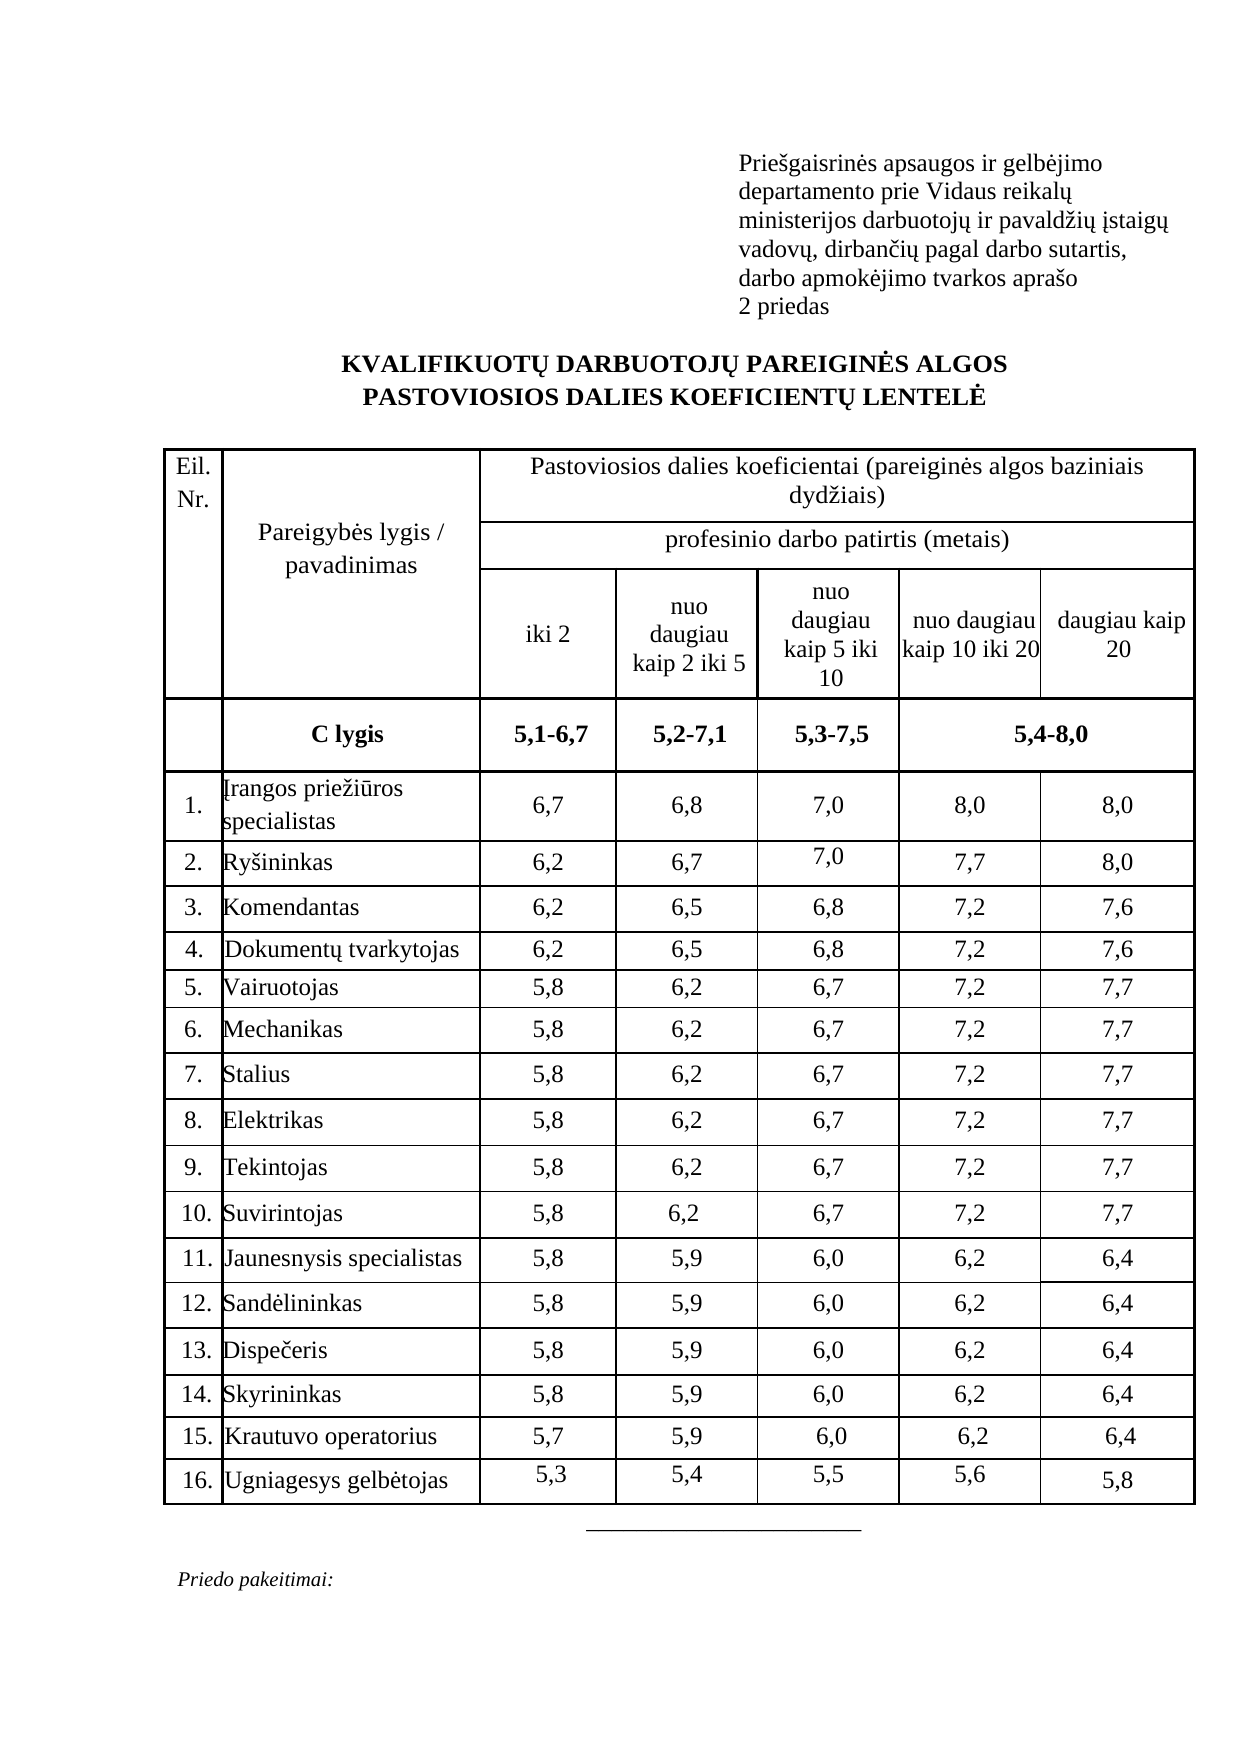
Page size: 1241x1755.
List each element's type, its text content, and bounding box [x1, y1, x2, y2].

table_cell profesinio darbo patirtis (metais) [481, 523, 1193, 567]
text 2 priedas [738, 291, 1172, 320]
table_cell 6,2 [900, 1376, 1040, 1416]
table_header Pareigybės lygis / pavadinimas [224, 451, 479, 697]
table_cell 7,0 [758, 842, 898, 885]
table_cell 5,4 [617, 1460, 757, 1503]
table_cell 6,4 [1041, 1376, 1193, 1416]
text ______________________ [177, 1505, 1181, 1533]
table_cell 5,9 [617, 1376, 757, 1416]
table_cell 6,0 [758, 1418, 898, 1458]
table_cell 6,5 [617, 887, 757, 931]
table_cell 6,2 [900, 1329, 1040, 1374]
table_cell 5,8 [481, 1283, 615, 1327]
table_cell 7,7 [1041, 1054, 1193, 1098]
table_cell 6,2 [617, 1100, 757, 1144]
table_cell Ugniagesys gelbėtojas [224, 1460, 479, 1503]
table_cell 6,2 [900, 1283, 1040, 1327]
table_cell 15. [166, 1418, 221, 1458]
table_cell 6,2 [900, 1418, 1040, 1458]
table_cell 6,0 [758, 1283, 898, 1327]
table_cell 5,8 [481, 971, 615, 1006]
table_cell 7,2 [900, 1008, 1040, 1052]
table_header Eil. Nr. [166, 451, 221, 697]
table_cell 7,2 [900, 933, 1040, 969]
table_cell 6,0 [758, 1329, 898, 1374]
table_cell 7,7 [1041, 1008, 1193, 1052]
table_cell 6,7 [758, 1008, 898, 1052]
table_cell 6,0 [758, 1239, 898, 1281]
table_cell 8,0 [1041, 842, 1193, 885]
table_cell nuo daugiau kaip 2 iki 5 [617, 570, 756, 697]
table_cell 6,0 [758, 1376, 898, 1416]
table_cell 7,2 [900, 887, 1040, 931]
table_cell 9. [166, 1146, 221, 1191]
table_cell Elektrikas [224, 1100, 479, 1144]
table_cell Stalius [224, 1054, 479, 1098]
table_cell 5,7 [481, 1418, 615, 1458]
table_cell 6. [166, 1008, 221, 1052]
table_cell 6,7 [758, 1054, 898, 1098]
table_cell 6,2 [617, 1054, 757, 1098]
table_cell 7. [166, 1054, 221, 1098]
table_cell 7,7 [1041, 1192, 1193, 1237]
table_cell Tekintojas [224, 1146, 479, 1191]
table_cell 7,0 [758, 773, 898, 840]
table_cell Dokumentų tvarkytojas [224, 933, 479, 969]
table_cell 7,6 [1041, 933, 1193, 969]
text departamento prie Vidaus reikalų [738, 176, 1172, 205]
table_cell 6,2 [617, 971, 757, 1006]
table_cell 11. [166, 1239, 221, 1281]
table_cell 1. [166, 773, 221, 840]
table_cell 6,7 [481, 773, 615, 840]
text KVALIFIKUOTŲ DARBUOTOJŲ PAREIGINĖS ALGOS [177, 349, 1172, 378]
table_cell 6,7 [758, 1100, 898, 1144]
table_cell 5,6 [900, 1460, 1040, 1503]
table_cell 7,2 [900, 971, 1040, 1006]
text PASTOVIOSIOS DALIES KOEFICIENTŲ LENTELĖ [177, 382, 1172, 411]
table_cell 6,7 [758, 971, 898, 1006]
table_cell Ryšininkas [224, 842, 479, 885]
table_cell [166, 700, 221, 770]
table_cell 3. [166, 887, 221, 931]
table_cell 7,7 [1041, 1146, 1193, 1191]
table_cell 5,9 [617, 1329, 757, 1374]
table_cell 7,2 [900, 1100, 1040, 1144]
table_cell 5,8 [481, 1239, 615, 1281]
table_cell Jaunesnysis specialistas [224, 1239, 479, 1281]
table_cell 5,8 [481, 1054, 615, 1098]
text vadovų, dirbančių pagal darbo sutartis, [738, 234, 1172, 263]
table_cell Suvirintojas [224, 1192, 479, 1237]
table_cell 6,2 [617, 1192, 757, 1237]
table_cell 5,8 [481, 1329, 615, 1374]
text Priedo pakeitimai: [177, 1567, 1181, 1591]
table_cell C lygis [224, 700, 479, 770]
table_cell 6,8 [617, 773, 757, 840]
table_cell 5,2-7,1 [617, 700, 757, 770]
table_cell Krautuvo operatorius [224, 1418, 479, 1458]
table_cell nuo daugiau kaip 5 iki 10 [759, 570, 898, 697]
table_cell nuo daugiau kaip 10 iki 20 [900, 570, 1040, 697]
table_cell 6,2 [481, 842, 615, 885]
table_cell 7,2 [900, 1192, 1040, 1237]
table_cell 8,0 [900, 773, 1040, 840]
table_cell Dispečeris [224, 1329, 479, 1374]
table_cell 5,5 [758, 1460, 898, 1503]
table_cell 5,1-6,7 [481, 700, 615, 770]
table_cell 5,9 [617, 1283, 757, 1327]
table_cell 6,4 [1041, 1418, 1193, 1458]
table_cell 6,8 [758, 887, 898, 931]
table_cell Įrangos priežiūros specialistas [224, 773, 479, 840]
table_cell 6,7 [758, 1146, 898, 1191]
table_cell 12. [166, 1283, 221, 1327]
table_cell iki 2 [481, 570, 615, 697]
table_cell 6,2 [481, 887, 615, 931]
table_cell 5,8 [481, 1100, 615, 1144]
table_cell 16. [166, 1460, 221, 1503]
table_cell 6,8 [758, 933, 898, 969]
table_cell 5,3 [481, 1460, 615, 1503]
table_cell 6,2 [617, 1008, 757, 1052]
table_cell 5,8 [481, 1376, 615, 1416]
table_header Pastoviosios dalies koeficientai (pareiginės algos baziniais dydžiais) [481, 451, 1193, 521]
table_cell 6,2 [900, 1239, 1040, 1281]
table_cell 7,6 [1041, 887, 1193, 931]
table_cell 6,5 [617, 933, 757, 969]
table_cell 5,8 [481, 1192, 615, 1237]
table_cell 8,0 [1041, 773, 1193, 840]
table_cell 7,7 [1041, 1100, 1193, 1144]
text Priešgaisrinės apsaugos ir gelbėjimo [738, 148, 1172, 176]
table_cell daugiau kaip 20 [1041, 570, 1193, 697]
table_cell 8. [166, 1100, 221, 1144]
table_cell 5,8 [1041, 1460, 1193, 1503]
table_cell Sandėlininkas [224, 1283, 479, 1327]
table_cell Komendantas [224, 887, 479, 931]
table_cell 6,7 [758, 1192, 898, 1237]
table_cell 14. [166, 1376, 221, 1416]
table_cell 5,8 [481, 1146, 615, 1191]
table_cell 7,7 [1041, 971, 1193, 1006]
table_cell 7,7 [900, 842, 1040, 885]
text darbo apmokėjimo tvarkos aprašo [738, 263, 1172, 291]
table_cell 5. [166, 971, 221, 1006]
table_cell Vairuotojas [224, 971, 479, 1006]
table_cell 6,4 [1041, 1283, 1193, 1327]
text ministerijos darbuotojų ir pavaldžių įstaigų [738, 205, 1172, 234]
table_cell Skyrininkas [224, 1376, 479, 1416]
table_cell 2. [166, 842, 221, 885]
table_cell 4. [166, 933, 221, 969]
table_cell 5,9 [617, 1239, 757, 1281]
table_cell 6,7 [617, 842, 757, 885]
table_cell 5,9 [617, 1418, 757, 1458]
table_cell 5,8 [481, 1008, 615, 1052]
table_cell 5,3-7,5 [758, 700, 898, 770]
table_cell 7,2 [900, 1054, 1040, 1098]
table_cell 6,4 [1041, 1329, 1193, 1374]
table_cell 7,2 [900, 1146, 1040, 1191]
table_cell 6,4 [1041, 1239, 1193, 1281]
table_cell 5,4-8,0 [900, 700, 1193, 770]
table_cell 13. [166, 1329, 221, 1374]
table_cell Mechanikas [224, 1008, 479, 1052]
table_cell 6,2 [481, 933, 615, 969]
table_cell 10. [166, 1192, 221, 1237]
table_cell 6,2 [617, 1146, 757, 1191]
